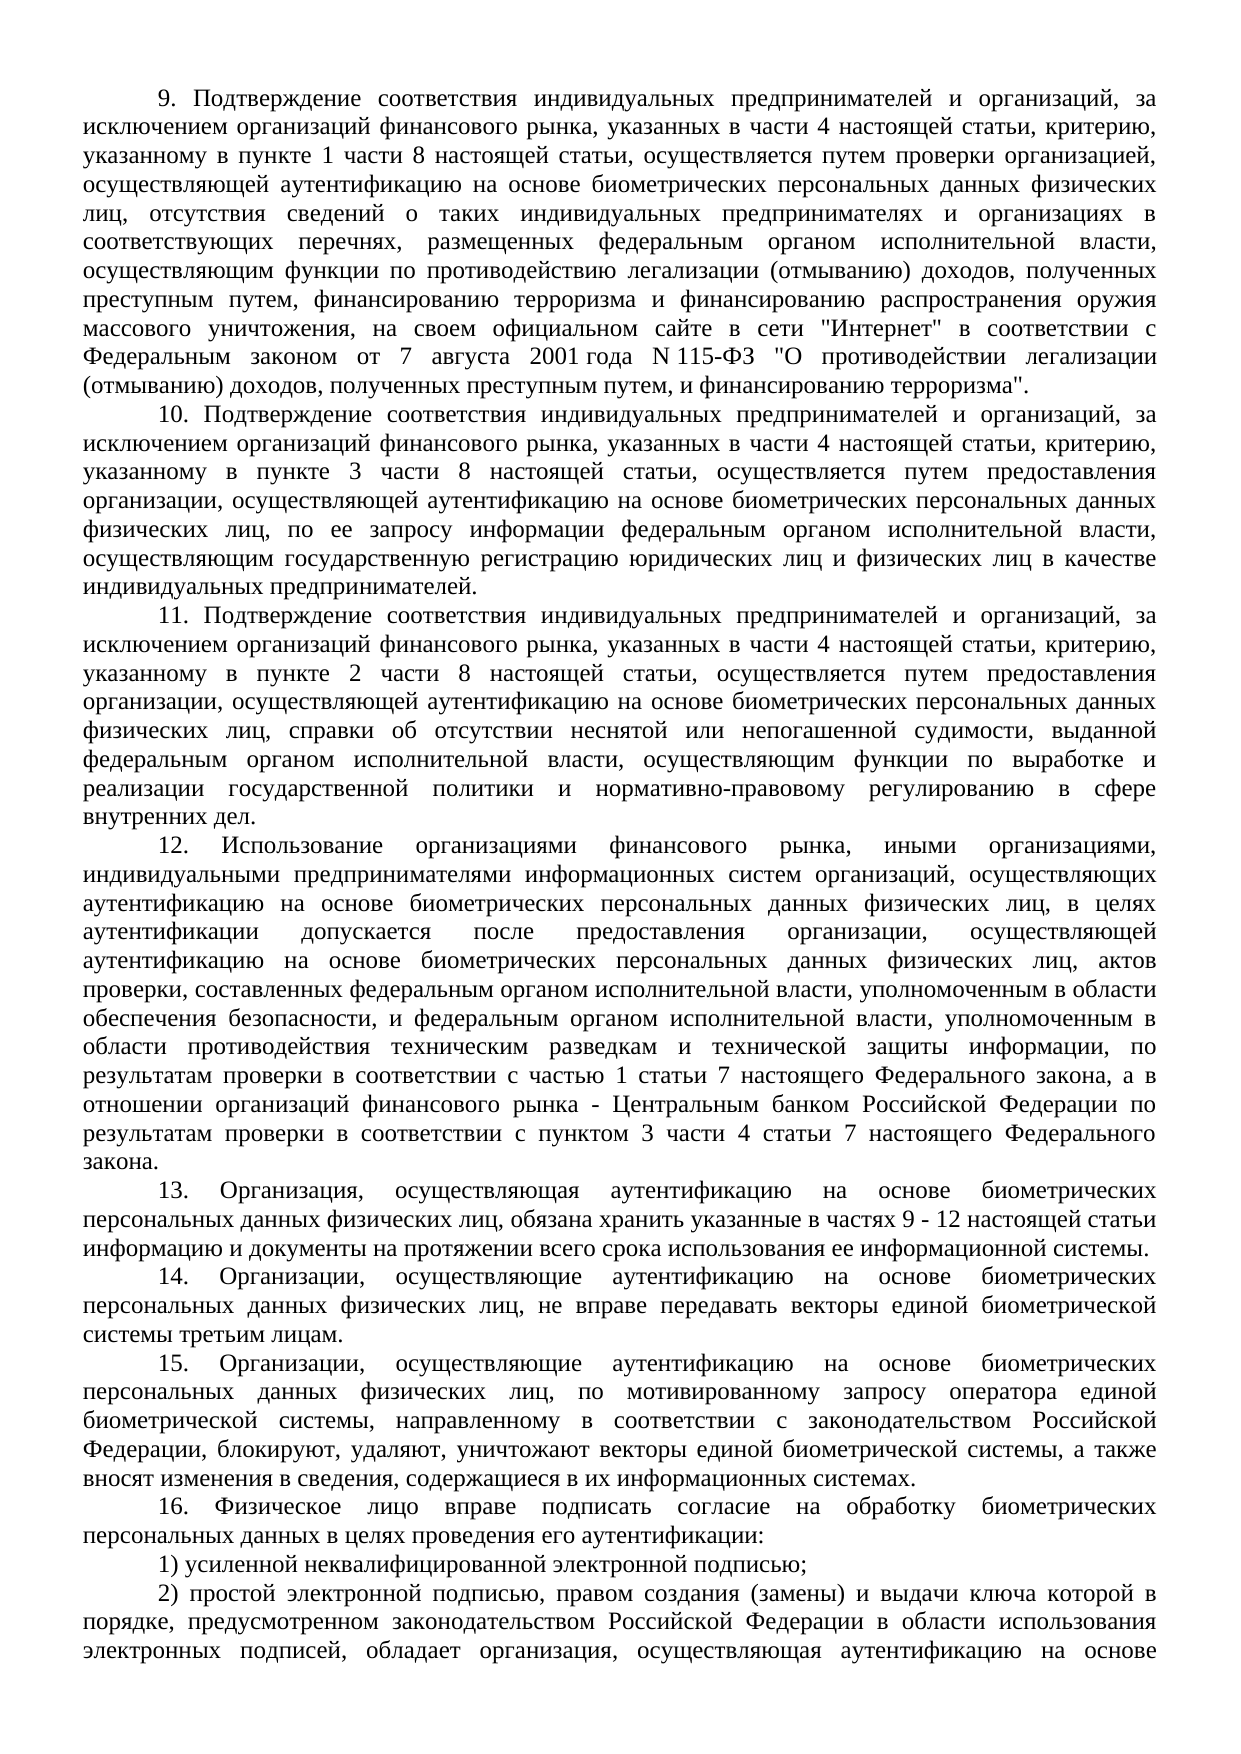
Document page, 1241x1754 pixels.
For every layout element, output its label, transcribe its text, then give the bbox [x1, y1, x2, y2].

text 11. Подтверждение соответствия индивидуальных предпринимателей и организаций, за исключением организаций финансового рынка, указанных в части 4 настоящей статьи, критерию, указанному в пункте 2 части 8 настоящей статьи, осуществляется путем предоставления организации, осуществляющей аутентификацию на основе биометрических персональных данных физических лиц, справки об отсутствии неснятой или непогашенной судимости, выданной федеральным органом исполнительной власти, осуществляющим функции по выработке и реализации государственной политики и нормативно-правовому регулированию в сфере внутренних дел. [83, 600, 1157, 830]
text 15. Организации, осуществляющие аутентификацию на основе биометрических персональных данных физических лиц, по мотивированному запросу оператора единой биометрической системы, направленному в соответствии с законодательством Российской Федерации, блокируют, удаляют, уничтожают векторы единой биометрической системы, а также вносят изменения в сведения, содержащиеся в их информационных системах. [83, 1348, 1157, 1491]
text 9. Подтверждение соответствия индивидуальных предпринимателей и организаций, за исключением организаций финансового рынка, указанных в части 4 настоящей статьи, критерию, указанному в пункте 1 части 8 настоящей статьи, осуществляется путем проверки организацией, осуществляющей аутентификацию на основе биометрических персональных данных физических лиц, отсутствия сведений о таких индивидуальных предпринимателях и организациях в соответствующих перечнях, размещенных федеральным органом исполнительной власти, осуществляющим функции по противодействию легализации (отмыванию) доходов, полученных преступным путем, финансированию терроризма и финансированию распространения оружия массового уничтожения, на своем официальном сайте в сети "Интернет" в соответствии с Федеральным законом от 7 августа 2001 года N 115-ФЗ "О противодействии легализации (отмыванию) доходов, полученных преступным путем, и финансированию терроризма". [83, 83, 1157, 399]
text 2) простой электронной подписью, правом создания (замены) и выдачи ключа которой в порядке, предусмотренном законодательством Российской Федерации в области использования электронных подписей, обладает организация, осуществляющая аутентификацию на основе [83, 1578, 1157, 1664]
text 14. Организации, осуществляющие аутентификацию на основе биометрических персональных данных физических лиц, не вправе передавать векторы единой биометрической системы третьим лицам. [83, 1261, 1157, 1348]
text 13. Организация, осуществляющая аутентификацию на основе биометрических персональных данных физических лиц, обязана хранить указанные в частях 9 - 12 настоящей статьи информацию и документы на протяжении всего срока использования ее информационной системы. [83, 1175, 1157, 1261]
text 12. Использование организациями финансового рынка, иными организациями, индивидуальными предпринимателями информационных систем организаций, осуществляющих аутентификацию на основе биометрических персональных данных физических лиц, в целях аутентификации допускается после предоставления организации, осуществляющей аутентификацию на основе биометрических персональных данных физических лиц, актов проверки, составленных федеральным органом исполнительной власти, уполномоченным в области обеспечения безопасности, и федеральным органом исполнительной власти, уполномоченным в области противодействия техническим разведкам и технической защиты информации, по результатам проверки в соответствии с частью 1 статьи 7 настоящего Федерального закона, а в отношении организаций финансового рынка - Центральным банком Российской Федерации по результатам проверки в соответствии с пунктом 3 части 4 статьи 7 настоящего Федерального закона. [83, 830, 1157, 1175]
text 1) усиленной неквалифицированной электронной подписью; [83, 1549, 1157, 1578]
text 16. Физическое лицо вправе подписать согласие на обработку биометрических персональных данных в целях проведения его аутентификации: [83, 1491, 1157, 1549]
text 10. Подтверждение соответствия индивидуальных предпринимателей и организаций, за исключением организаций финансового рынка, указанных в части 4 настоящей статьи, критерию, указанному в пункте 3 части 8 настоящей статьи, осуществляется путем предоставления организации, осуществляющей аутентификацию на основе биометрических персональных данных физических лиц, по ее запросу информации федеральным органом исполнительной власти, осуществляющим государственную регистрацию юридических лиц и физических лиц в качестве индивидуальных предпринимателей. [83, 399, 1157, 600]
